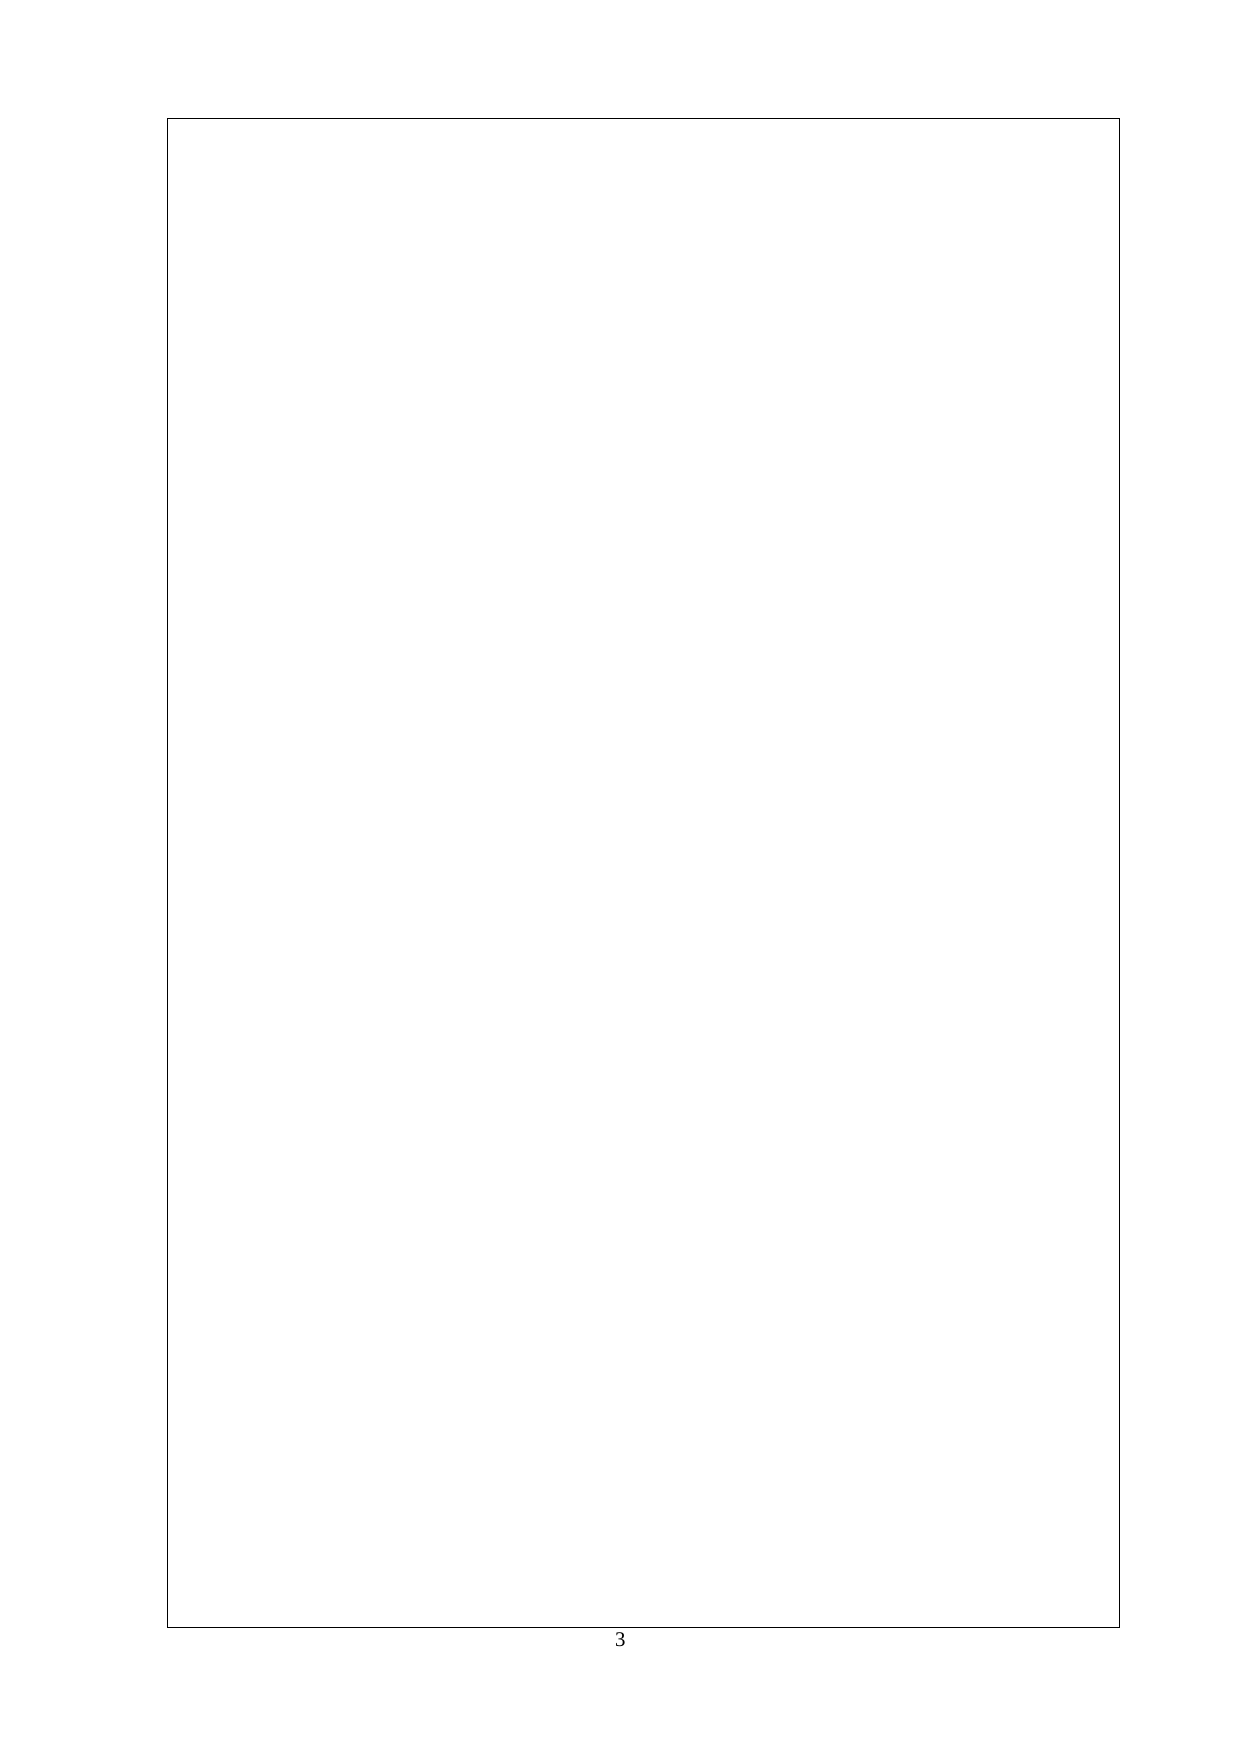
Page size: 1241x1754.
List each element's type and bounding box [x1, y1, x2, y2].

table_header [168, 119, 1119, 1627]
